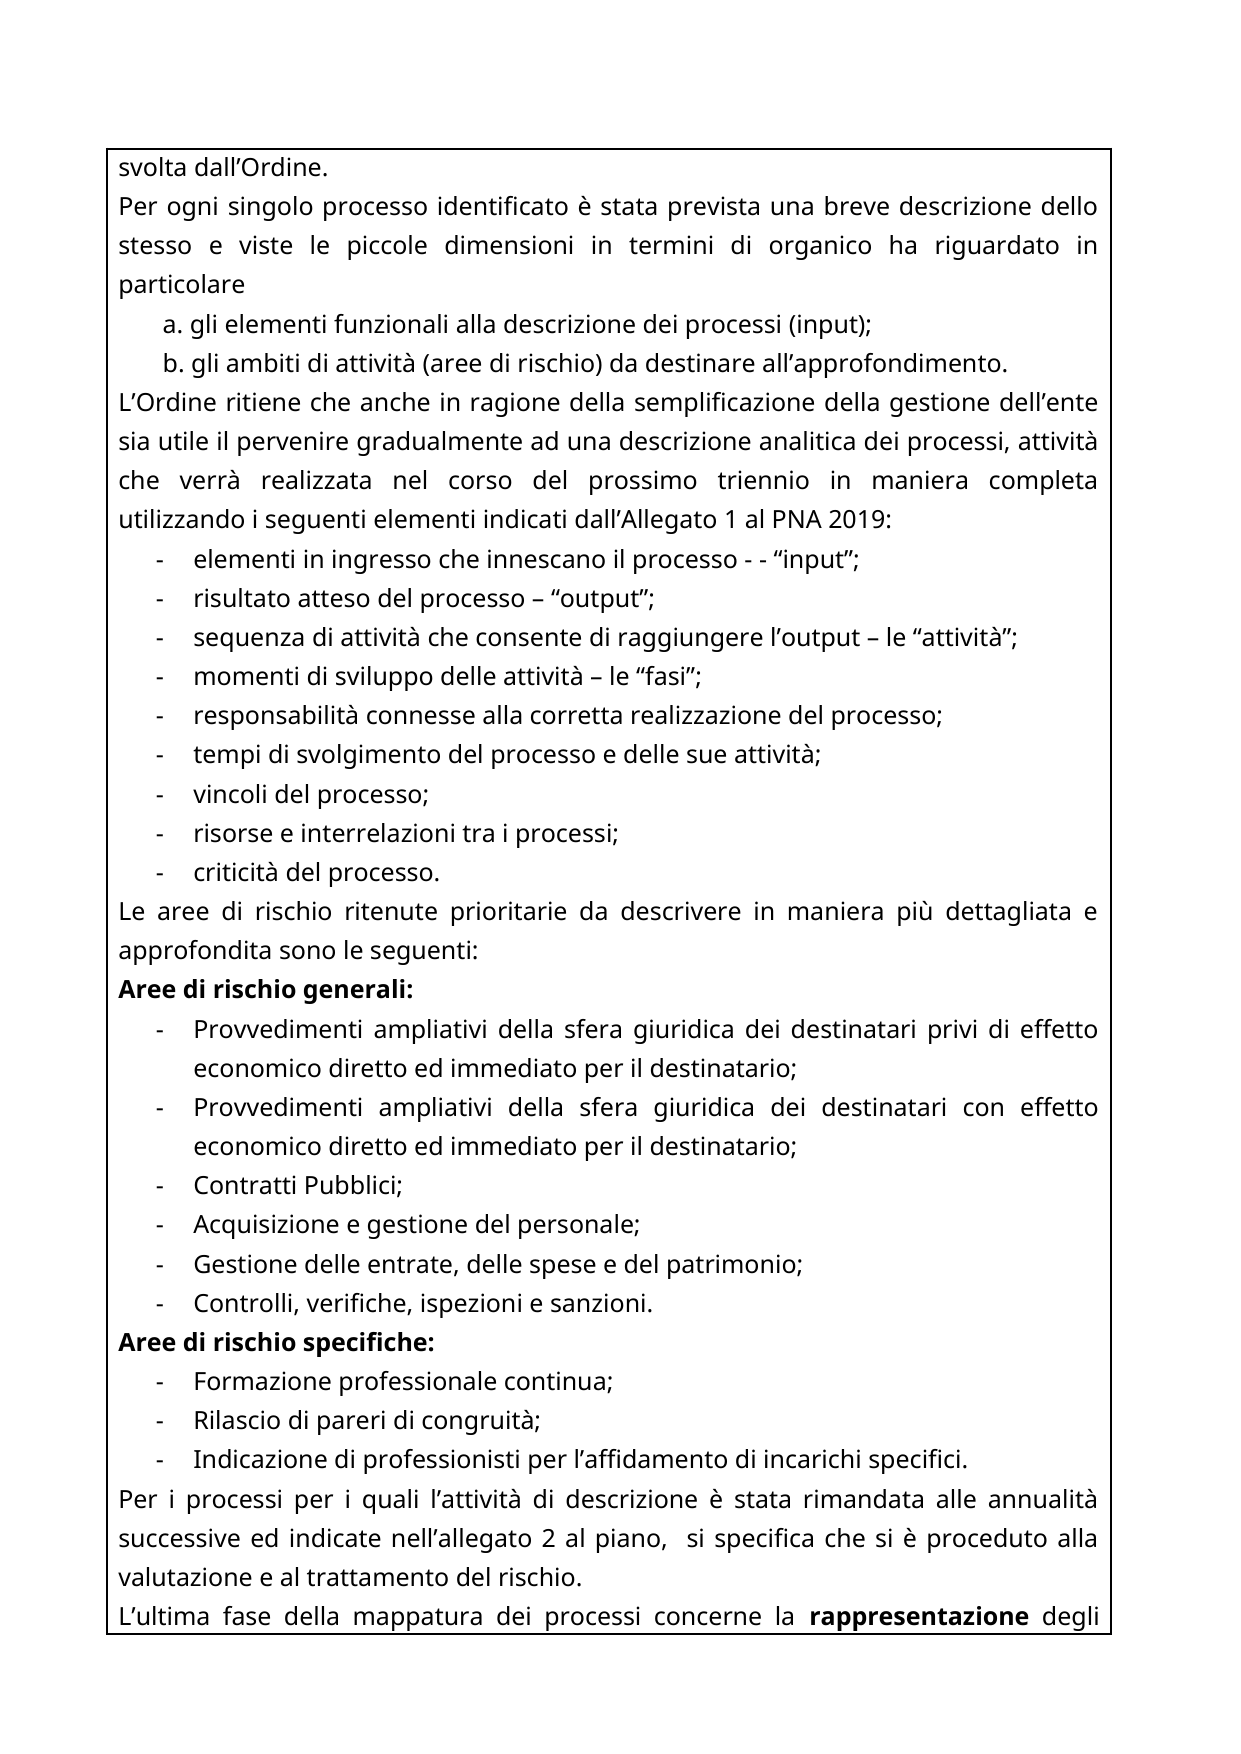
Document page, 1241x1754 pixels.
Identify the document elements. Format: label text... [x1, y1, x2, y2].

table_cell svolta dall’Ordine. Per ogni singolo processo identificato è stata prevista una breve descrizione dello stesso e viste le piccole dimensioni in termini di organico ha riguardato in particolare a. gli elementi funzionali alla descrizione dei processi (input); b. gli ambiti di attività (aree di rischio) da destinare all’approfondimento. L’Ordine ritiene che anche in ragione della semplificazione della gestione dell’ente sia utile il pervenire gradualmente ad una descrizione analitica dei processi, attività che verrà realizzata nel corso del prossimo triennio in maniera completa utilizzando i seguenti elementi indicati dall’Allegato 1 al PNA 2019: elementi in ingresso che innescano il processo - - “input”; risultato atteso del processo – “output”; sequenza di attività che consente di raggiungere l’output – le “attività”; momenti di sviluppo delle attività – le “fasi”; responsabilità connesse alla corretta realizzazione del processo; tempi di svolgimento del processo e delle sue attività; vincoli del processo; risorse e interrelazioni tra i processi; criticità del processo. Le aree di rischio ritenute prioritarie da descrivere in maniera più dettagliata e approfondita sono le seguenti: Aree di rischio generali: Provvedimenti ampliativi della sfera giuridica dei destinatari privi di effetto economico diretto ed immediato per il destinatario; Provvedimenti ampliativi della sfera giuridica dei destinatari con effetto economico diretto ed immediato per il destinatario; Contratti Pubblici; Acquisizione e gestione del personale; Gestione delle entrate, delle spese e del patrimonio; Controlli, verifiche, ispezioni e sanzioni. Aree di rischio specifiche: Formazione professionale continua; Rilascio di pareri di congruità; Indicazione di professionisti per l’affidamento di incarichi specifici. Per i processi per i quali l’attività di descrizione è stata rimandata alle annualità successive ed indicate nell’allegato 2 al piano, si specifica che si è proceduto alla valutazione e al trattamento del rischio. L’ultima fase della mappatura dei processi concerne la rappresentazione degli [108, 150, 1110, 1633]
